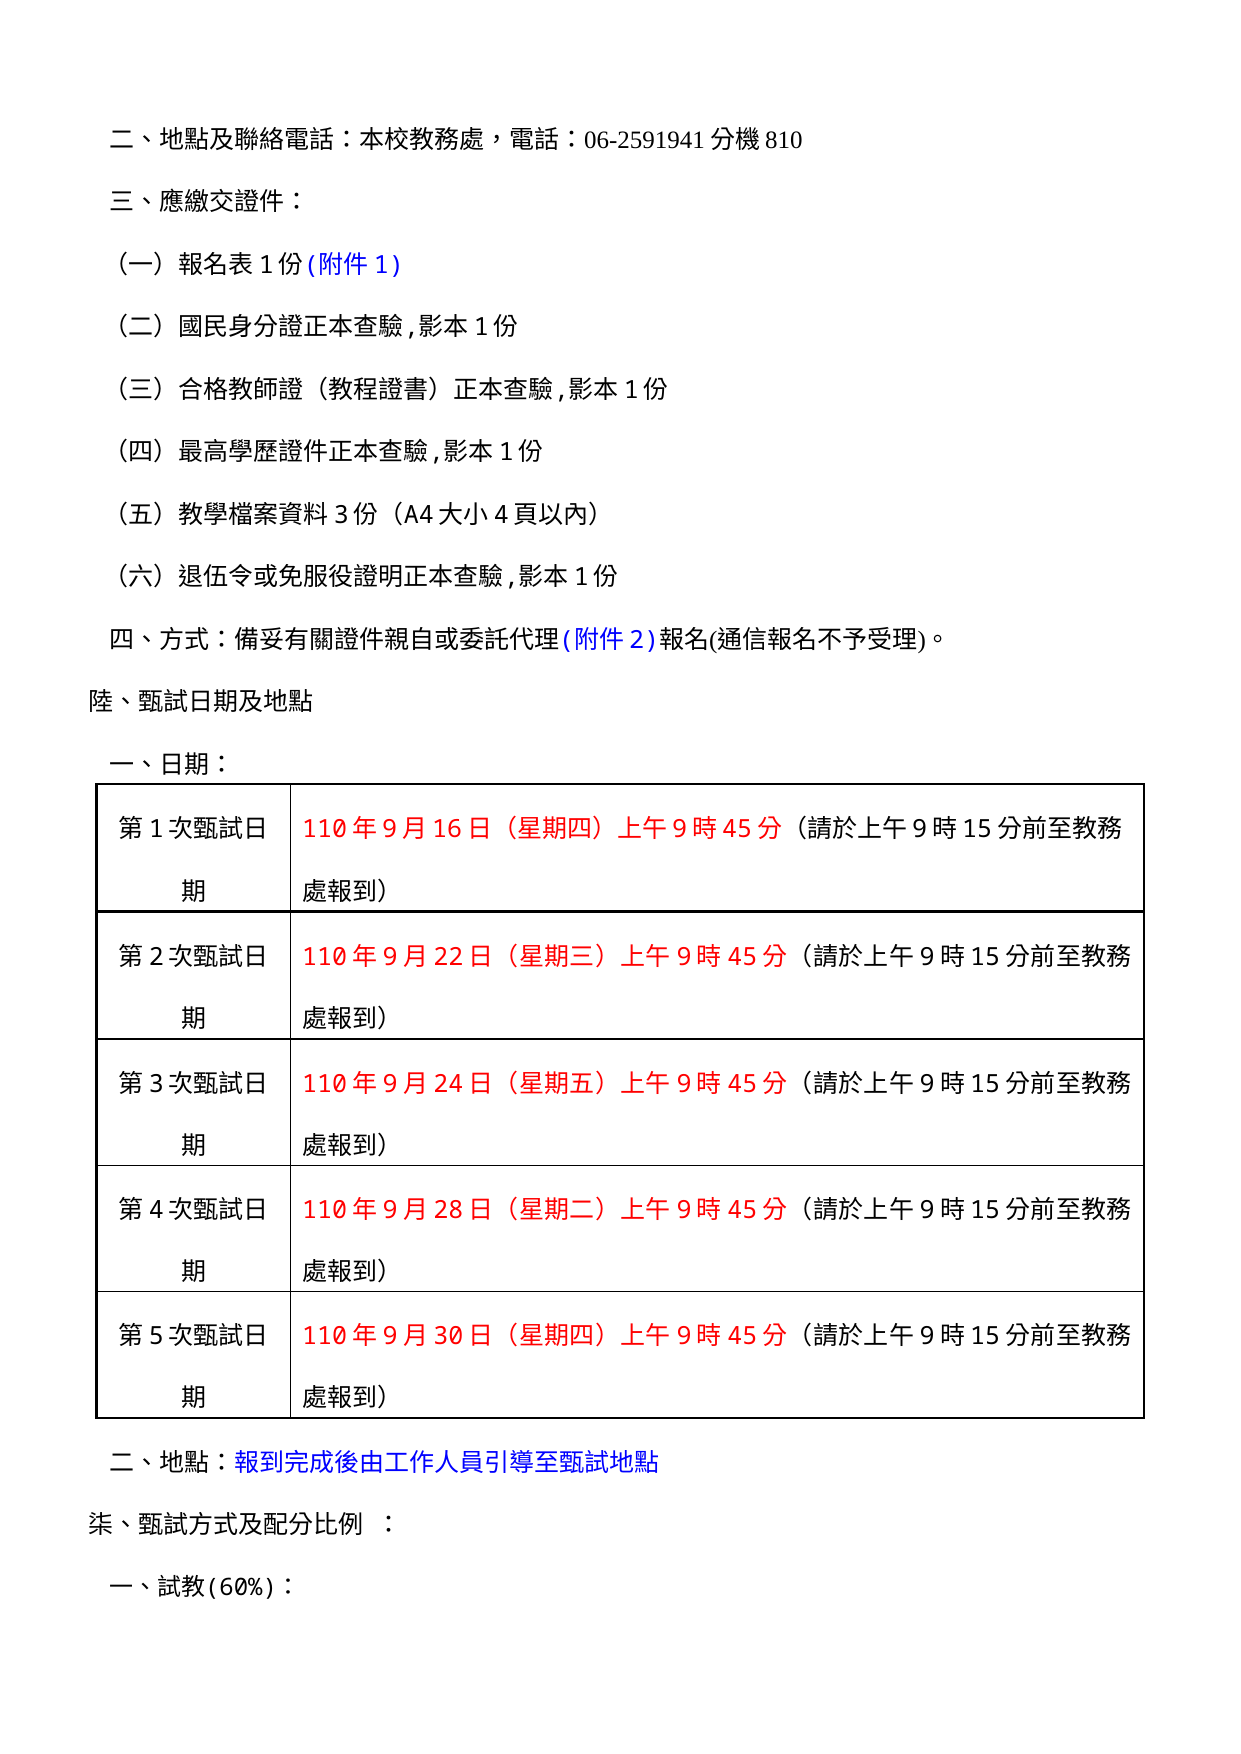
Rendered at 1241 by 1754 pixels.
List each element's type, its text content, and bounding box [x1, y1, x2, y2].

text 二、地點及聯絡電話：本校教務處，電話：06-2591941分機810 [109, 96, 1152, 158]
table_cell 110年9月24日（星期五）上午9時45分（請於上午9時15分前至教務處報到） [291, 1040, 1143, 1164]
text 二、地點：報到完成後由工作人員引導至甄試地點 [109, 1419, 1152, 1481]
text 三、應繳交證件： [109, 158, 1152, 221]
table_cell 110年9月22日（星期三）上午9時45分（請於上午9時15分前至教務處報到） [291, 913, 1143, 1037]
text （二）國民身分證正本查驗,影本1份 [89, 283, 1152, 346]
table_cell 110年9月30日（星期四）上午9時45分（請於上午9時15分前至教務處報到） [291, 1292, 1143, 1417]
text 陸、甄試日期及地點 [89, 658, 1152, 721]
text （六）退伍令或免服役證明正本查驗,影本1份 [89, 533, 1152, 596]
table_cell 第5次甄試日期 [98, 1292, 290, 1417]
text （三）合格教師證（教程證書）正本查驗,影本1份 [89, 346, 1152, 408]
text （五）教學檔案資料3份（A4大小4頁以內） [89, 471, 1152, 533]
text （一）報名表1份(附件1) [89, 221, 1152, 283]
table_cell 第2次甄試日期 [98, 913, 290, 1037]
text 一、試教(60%)： [109, 1544, 1152, 1606]
text 一、日期： [109, 721, 1152, 783]
text 四、方式：備妥有關證件親自或委託代理(附件2)報名(通信報名不予受理)。 [109, 596, 1152, 658]
text 柒、甄試方式及配分比例 ： [89, 1481, 1152, 1544]
table_cell 第4次甄試日期 [98, 1166, 290, 1291]
table_header 第1次甄試日期 [98, 785, 290, 910]
table_cell 110年9月28日（星期二）上午9時45分（請於上午9時15分前至教務處報到） [291, 1166, 1143, 1291]
table_header 110年9月16日（星期四）上午9時45分（請於上午9時15分前至教務處報到） [291, 785, 1143, 910]
table_cell 第3次甄試日期 [98, 1040, 290, 1164]
text （四）最高學歷證件正本查驗,影本1份 [89, 408, 1152, 471]
